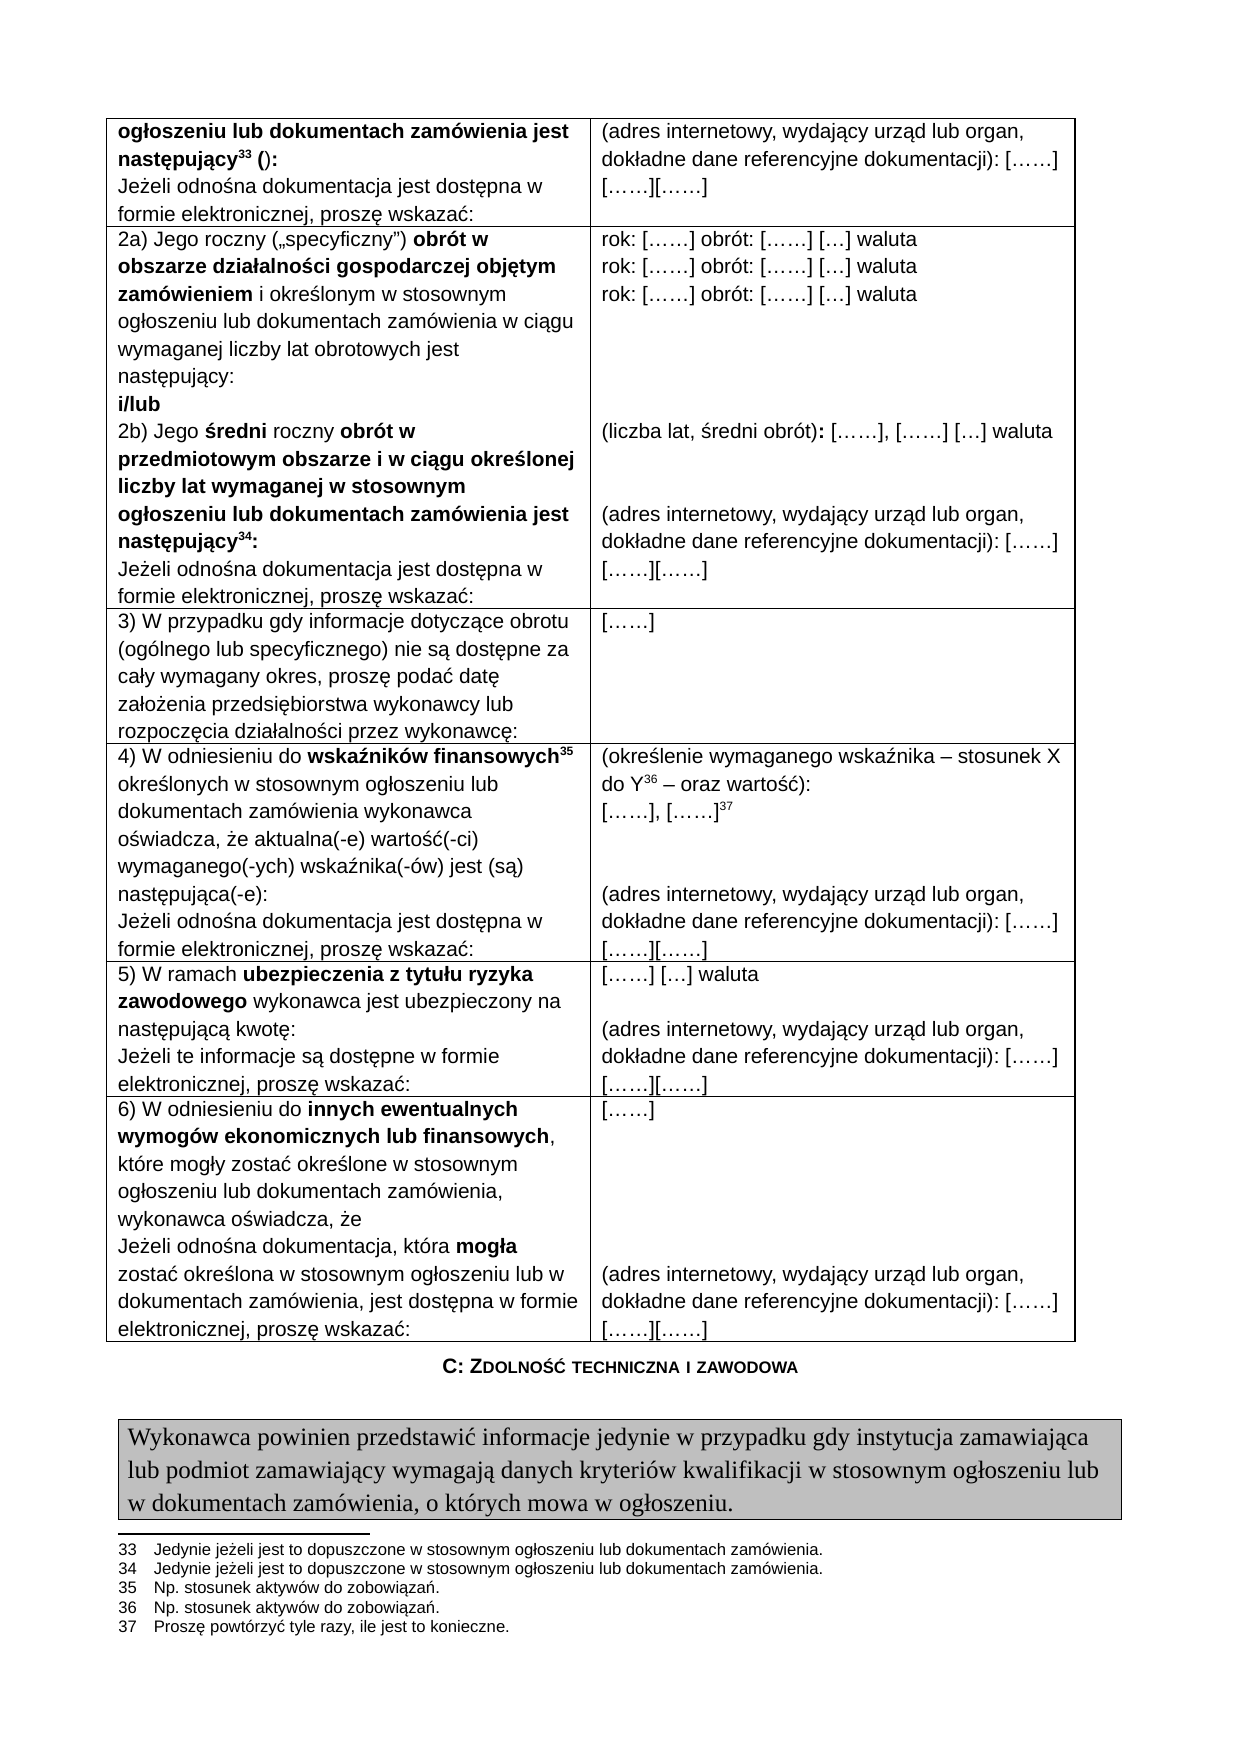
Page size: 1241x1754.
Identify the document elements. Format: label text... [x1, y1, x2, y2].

table_cell 5) W ramach ubezpieczenia z tytułu ryzyka zawodowego wykonawca jest ubezpieczony na następującą kwotę: Jeżeli te informacje są dostępne w formie elektronicznej, proszę wskazać: [107, 962, 590, 1096]
table_cell rok: [……] obrót: [……] […] waluta rok: [……] obrót: [……] […] waluta rok: [……] obrót: [……] […] waluta (liczba lat, średni obrót): [……], [……] […] waluta (adres internetowy, wydający urząd lub organ, dokładne dane referencyjne dokumentacji): [……][……][……] [591, 227, 1074, 608]
table_cell ogłoszeniu lub dokumentach zamówienia jest następujący (): Jeżeli odnośna dokumentacja jest dostępna w formie elektronicznej, proszę wskazać: [107, 119, 590, 226]
text Wykonawca powinien przedstawić informacje jedynie w przypadku gdy instytucja zamawiająca lub podmiot zamawiający wymagają danych kryteriów kwalifikacji w stosownym ogłoszeniu lub w dokumentach zamówienia, o których mowa w ogłoszeniu. [119, 1420, 1121, 1519]
table_cell (określenie wymaganego wskaźnika – stosunek X do Y – oraz wartość): [……], [……] (adres internetowy, wydający urząd lub organ, dokładne dane referencyjne dokumentacji): [……][……][……] [591, 744, 1074, 961]
table_cell 3) W przypadku gdy informacje dotyczące obrotu (ogólnego lub specyficznego) nie są dostępne za cały wymagany okres, proszę podać datę założenia przedsiębiorstwa wykonawcy lub rozpoczęcia działalności przez wykonawcę: [107, 609, 590, 743]
table_cell 4) W odniesieniu do wskaźników finansowych określonych w stosownym ogłoszeniu lub dokumentach zamówienia wykonawca oświadcza, że aktualna(-e) wartość(-ci) wymaganego(-ych) wskaźnika(-ów) jest (są) następująca(-e): Jeżeli odnośna dokumentacja jest dostępna w formie elektronicznej, proszę wskazać: [107, 744, 590, 961]
table_cell [……] [591, 609, 1074, 743]
table_cell 2a) Jego roczny („specyficzny”) obrót w obszarze działalności gospodarczej objętym zamówieniem i określonym w stosownym ogłoszeniu lub dokumentach zamówienia w ciągu wymaganej liczby lat obrotowych jest następujący: i/lub 2b) Jego średni roczny obrót w przedmiotowym obszarze i w ciągu określonej liczby lat wymaganej w stosownym ogłoszeniu lub dokumentach zamówienia jest następujący: Jeżeli odnośna dokumentacja jest dostępna w formie elektronicznej, proszę wskazać: [107, 227, 590, 608]
table_cell [……] […] waluta (adres internetowy, wydający urząd lub organ, dokładne dane referencyjne dokumentacji): [……][……][……] [591, 962, 1074, 1096]
table_cell (adres internetowy, wydający urząd lub organ, dokładne dane referencyjne dokumentacji): [……][……][……] [591, 119, 1074, 226]
title C: Zdolność techniczna i zawodowa [118, 1354, 1122, 1378]
table_cell [……] (adres internetowy, wydający urząd lub organ, dokładne dane referencyjne dokumentacji): [……][……][……] [591, 1097, 1074, 1341]
table_cell 6) W odniesieniu do innych ewentualnych wymogów ekonomicznych lub finansowych, które mogły zostać określone w stosownym ogłoszeniu lub dokumentach zamówienia, wykonawca oświadcza, że Jeżeli odnośna dokumentacja, która mogła zostać określona w stosownym ogłoszeniu lub w dokumentach zamówienia, jest dostępna w formie elektronicznej, proszę wskazać: [107, 1097, 590, 1341]
